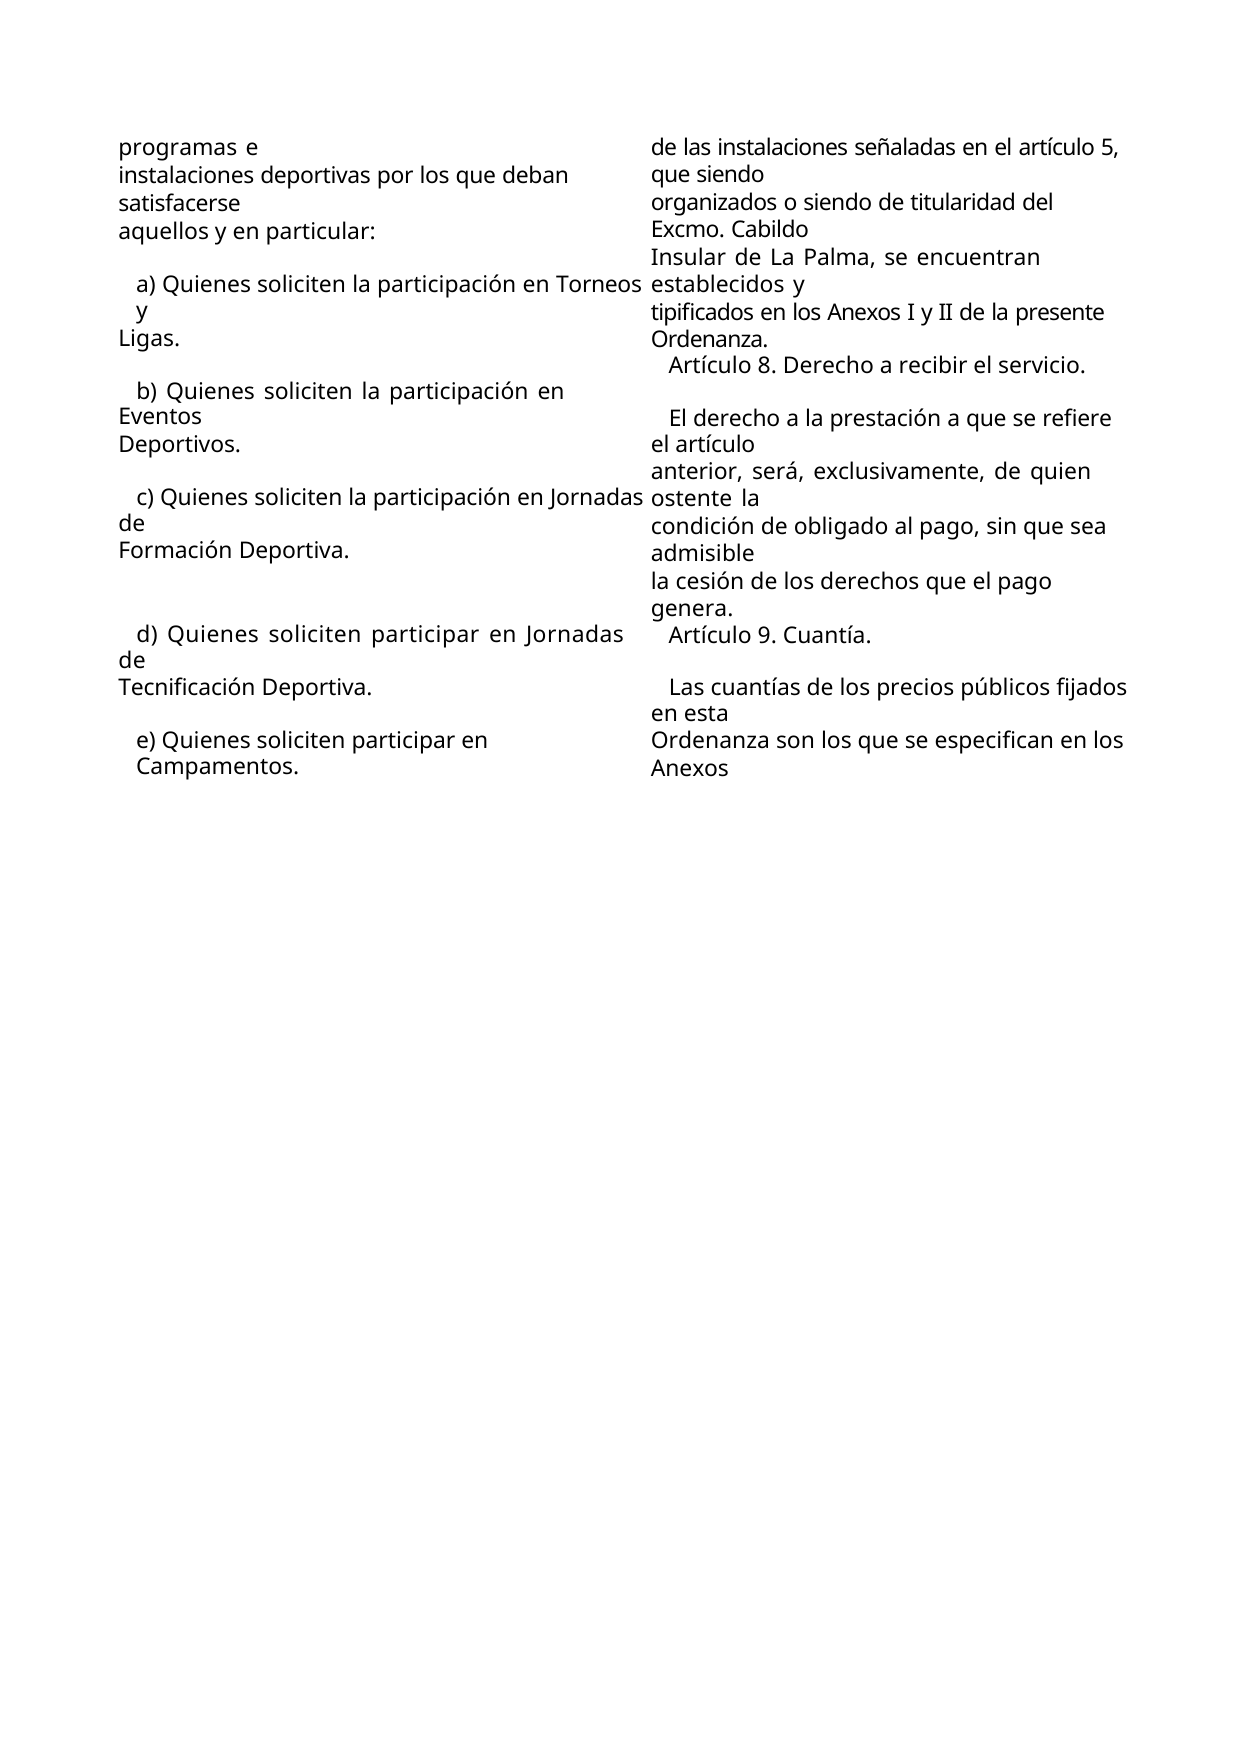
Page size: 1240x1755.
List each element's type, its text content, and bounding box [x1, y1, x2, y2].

table_cell de las instalaciones señaladas en el artículo 5, que siendo organizados o siendo de titularidad del Excmo. Cabildo Insular de La Palma, se encuentran establecidos y tipificados en los Anexos I y II de la presente Ordenanza. [651, 133, 1130, 353]
table_cell Artículo 9. Cuantía. Las cuantías de los precios públicos fijados en esta Ordenanza son los que se especifican en los Anexos [651, 622, 1130, 781]
table_cell d) Quienes soliciten participar en Jornadas de Tecnificación Deportiva. e) Quienes soliciten participar en Campamentos. [118, 622, 646, 781]
table_cell Artículo 8. Derecho a recibir el servicio. El derecho a la prestación a que se refiere el artículo anterior, será, exclusivamente, de quien ostente la condición de obligado al pago, sin que sea admisible la cesión de los derechos que el pago genera. [651, 353, 1130, 622]
table_cell [646, 622, 651, 781]
table_cell b) Quienes soliciten la participación en Eventos Deportivos. c) Quienes soliciten la participación en Jornadas de Formación Deportiva. [118, 353, 646, 622]
table_cell De conformidad con el artículo 43 del Texto Refundido de la Ley Reguladora de las Haciendas Locales, estarán obligados al pago de los precios públicos quienes se beneficien de los programas e instalaciones deportivas por los que deban satisfacerse aquellos y en particular: a) Quienes soliciten la participación en Torneos y Ligas. [118, 133, 646, 353]
table_cell [646, 353, 651, 622]
table_cell [646, 133, 651, 353]
